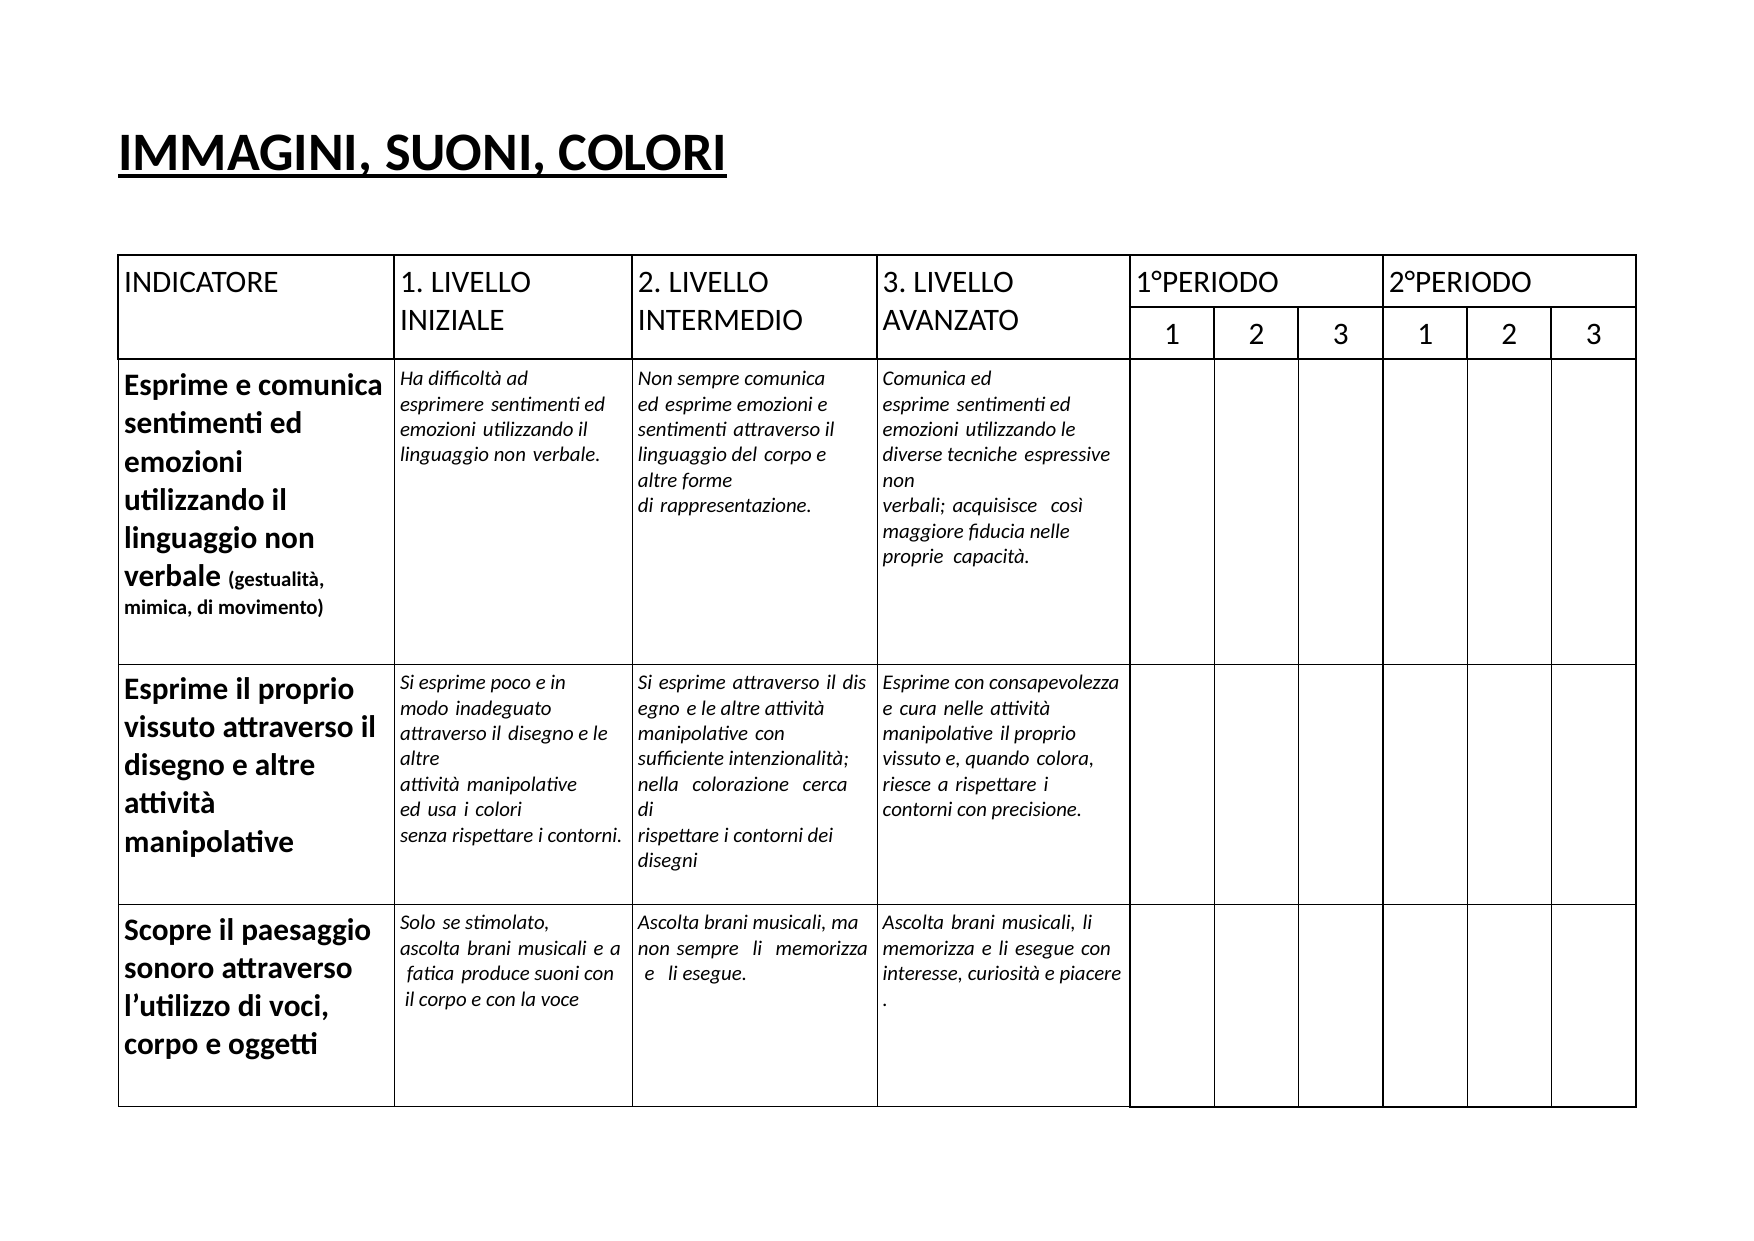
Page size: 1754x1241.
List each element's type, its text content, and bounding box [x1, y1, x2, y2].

table_cell Scopre il paesaggio sonoro attraverso l’utilizzo di voci, corpo e oggetti [119, 905, 394, 1106]
table_cell 3 [1299, 308, 1382, 358]
table_cell [1131, 665, 1214, 904]
table_header 1°PERIODO [1131, 256, 1382, 306]
table_cell Si esprime poco e in modo inadeguato attraverso il disegno e le altre attività manipolative ed usa i colori senza rispettare i contorni. [395, 665, 632, 904]
table_cell [1299, 665, 1382, 904]
table_cell [1384, 905, 1467, 1106]
table_header 1. LIVELLO INIZIALE [395, 256, 631, 358]
table_cell 1 [1384, 308, 1466, 358]
table_cell Ha difficoltà ad esprimere sentimenti ed emozioni utilizzando il linguaggio non verbale. [395, 360, 632, 663]
table_cell [1215, 905, 1298, 1106]
table_cell 1 [1131, 308, 1213, 358]
table_cell Esprime con consapevolezza e cura nelle attività manipolative il proprio vissuto e, quando colora, riesce a rispettare i contorni con precisione. [878, 665, 1129, 904]
table_cell [1468, 905, 1551, 1106]
table_cell Esprime e comunica sentimenti ed emozioni utilizzando il linguaggio non verbale (gestualità, mimica, di movimento) [119, 360, 394, 663]
table_cell Comunica ed esprime sentimenti ed emozioni utilizzando le diverse tecniche espressive non verbali; acquisisce così maggiore fiducia nelle proprie capacità. [878, 360, 1129, 663]
table_cell Solo se stimolato, ascolta brani musicali e a fatica produce suoni con il corpo e con la voce [395, 905, 632, 1106]
table_cell [1384, 360, 1467, 663]
table_header 2°PERIODO [1384, 256, 1635, 306]
table_cell Non sempre comunica ed esprime emozioni e sentimenti attraverso il linguaggio del corpo e altre forme di rappresentazione. [633, 360, 877, 663]
table_cell [1215, 360, 1298, 663]
table_cell Ascolta brani musicali, ma non sempre li memorizza e li esegue. [633, 905, 877, 1106]
text IMMAGINI, SUONI, COLORI [118, 118, 1636, 184]
table_cell 2 [1215, 308, 1297, 358]
table_cell [1552, 360, 1635, 663]
table_cell [1384, 665, 1467, 904]
table_cell [1468, 665, 1551, 904]
table_cell [1552, 905, 1635, 1106]
table_cell [1131, 905, 1214, 1106]
table_cell [1131, 360, 1214, 663]
table_cell Ascolta brani musicali, li memorizza e li esegue con interesse, curiosità e piacere. [878, 905, 1129, 1106]
table_cell [1215, 665, 1298, 904]
table_header 2. LIVELLO INTERMEDIO [633, 256, 876, 358]
table_cell 2 [1468, 308, 1550, 358]
table_cell [1299, 905, 1382, 1106]
table_cell [1552, 665, 1635, 904]
table_header INDICATORE [119, 256, 393, 358]
table_cell 3 [1552, 308, 1635, 358]
table_header 3. LIVELLO AVANZATO [878, 256, 1129, 358]
table_cell Esprime il proprio vissuto attraverso il disegno e altre attività manipolative [119, 665, 394, 904]
table_cell Si esprime attraverso il disegno e le altre attività manipolative con sufficiente intenzionalità; nella colorazione cerca di rispettare i contorni dei disegni [633, 665, 877, 904]
table_cell [1299, 360, 1382, 663]
table_cell [1468, 360, 1551, 663]
